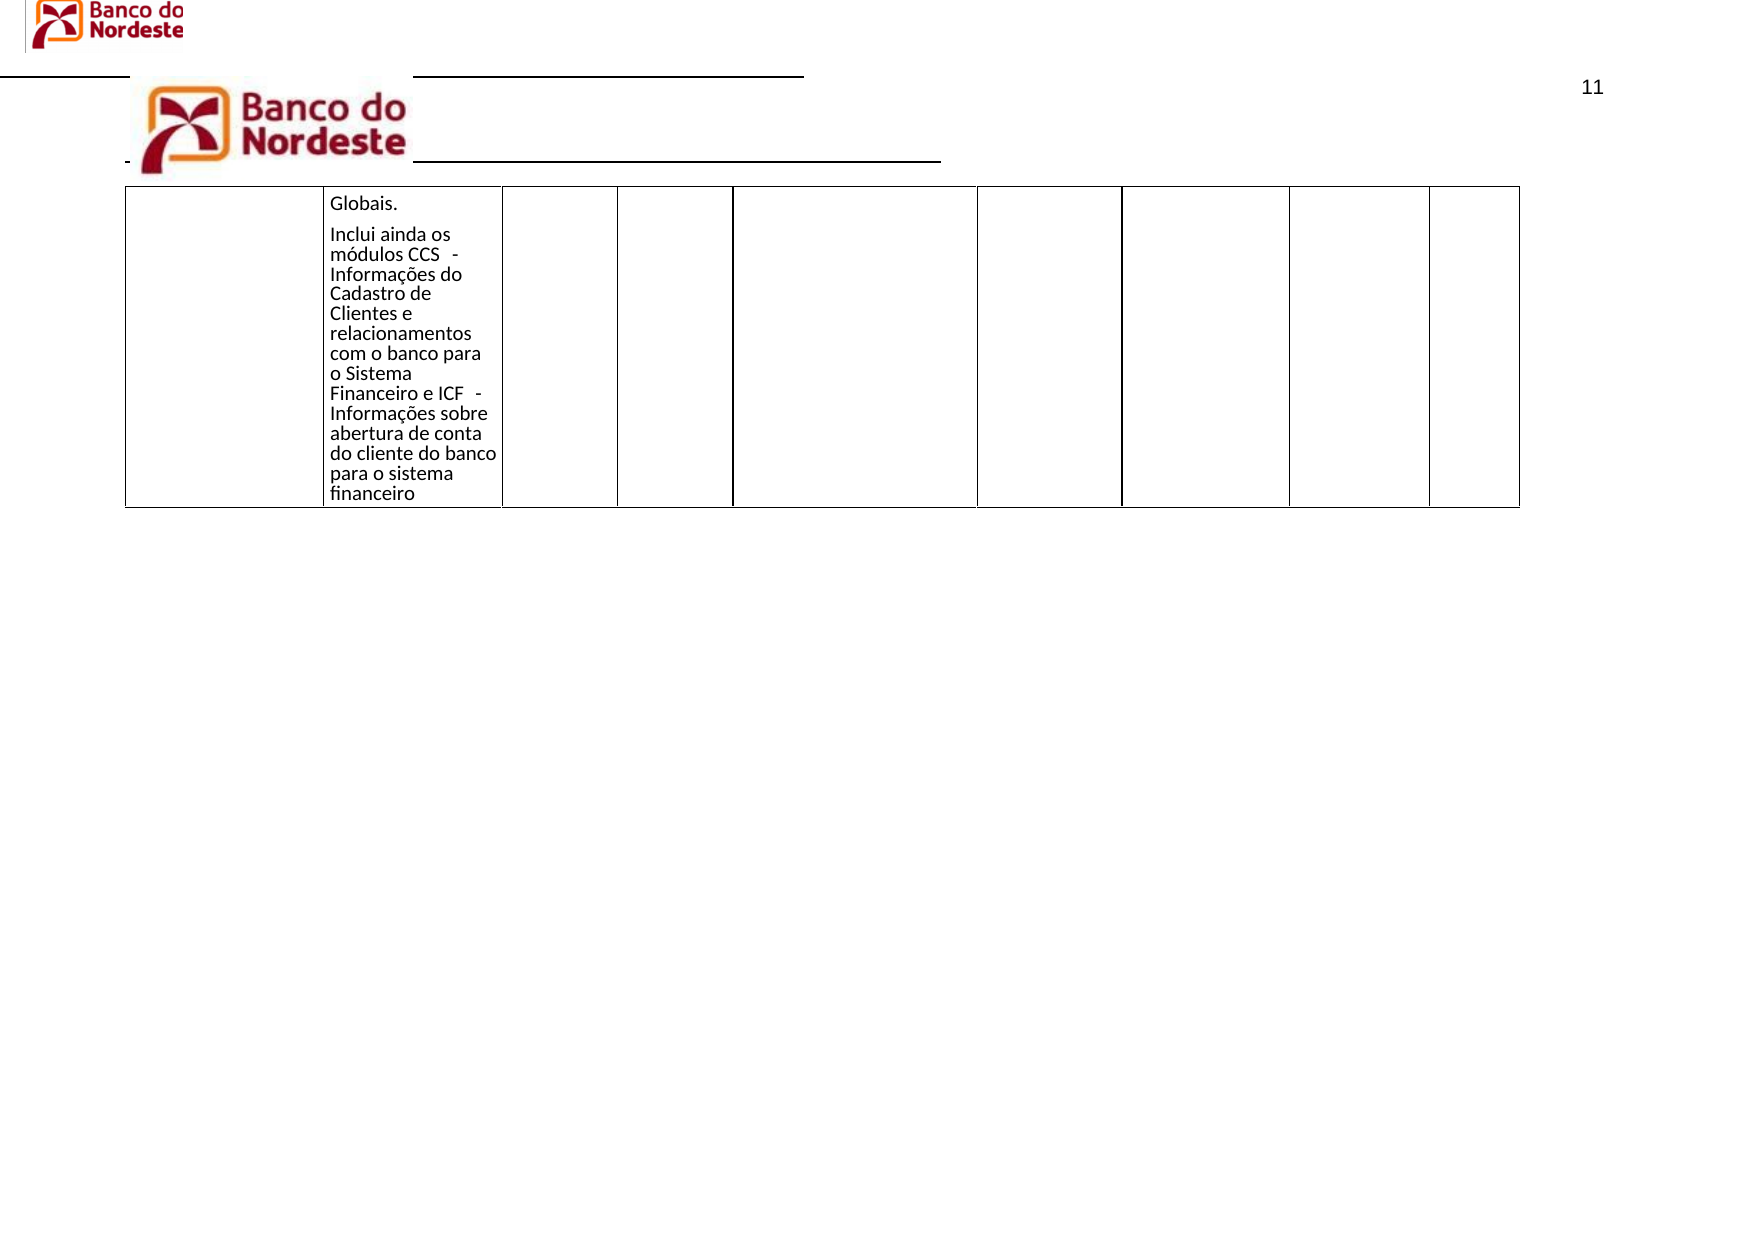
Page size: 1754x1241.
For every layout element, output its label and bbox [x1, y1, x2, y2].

picture [25, 0, 183, 53]
picture [130, 76, 413, 182]
